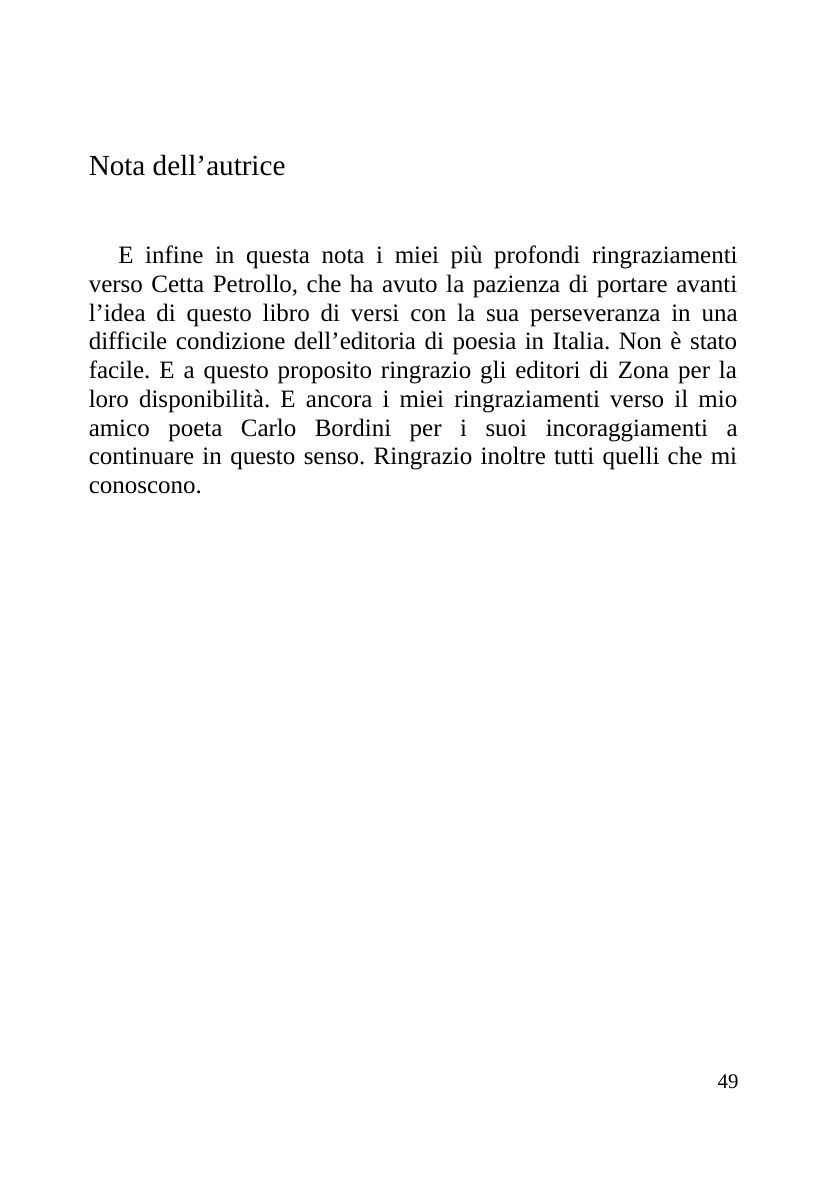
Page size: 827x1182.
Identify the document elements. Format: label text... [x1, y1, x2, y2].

text Nota dell’autrice [88, 148, 738, 181]
text E infine in questa nota i miei più profondi ringraziamenti verso Cetta Petrollo, che ha avuto la pazienza di portare avanti l’idea di questo libro di versi con la sua perseveranza in una difficile condizione dell’editoria di poesia in Italia. Non è stato facile. E a questo proposito ringrazio gli editori di Zona per la loro disponibilità. E ancora i miei ringraziamenti verso il mio amico poeta Carlo Bordini per i suoi incoraggiamenti a continuare in questo senso. Ringrazio inoltre tutti quelli che mi conoscono. [88, 240, 738, 499]
